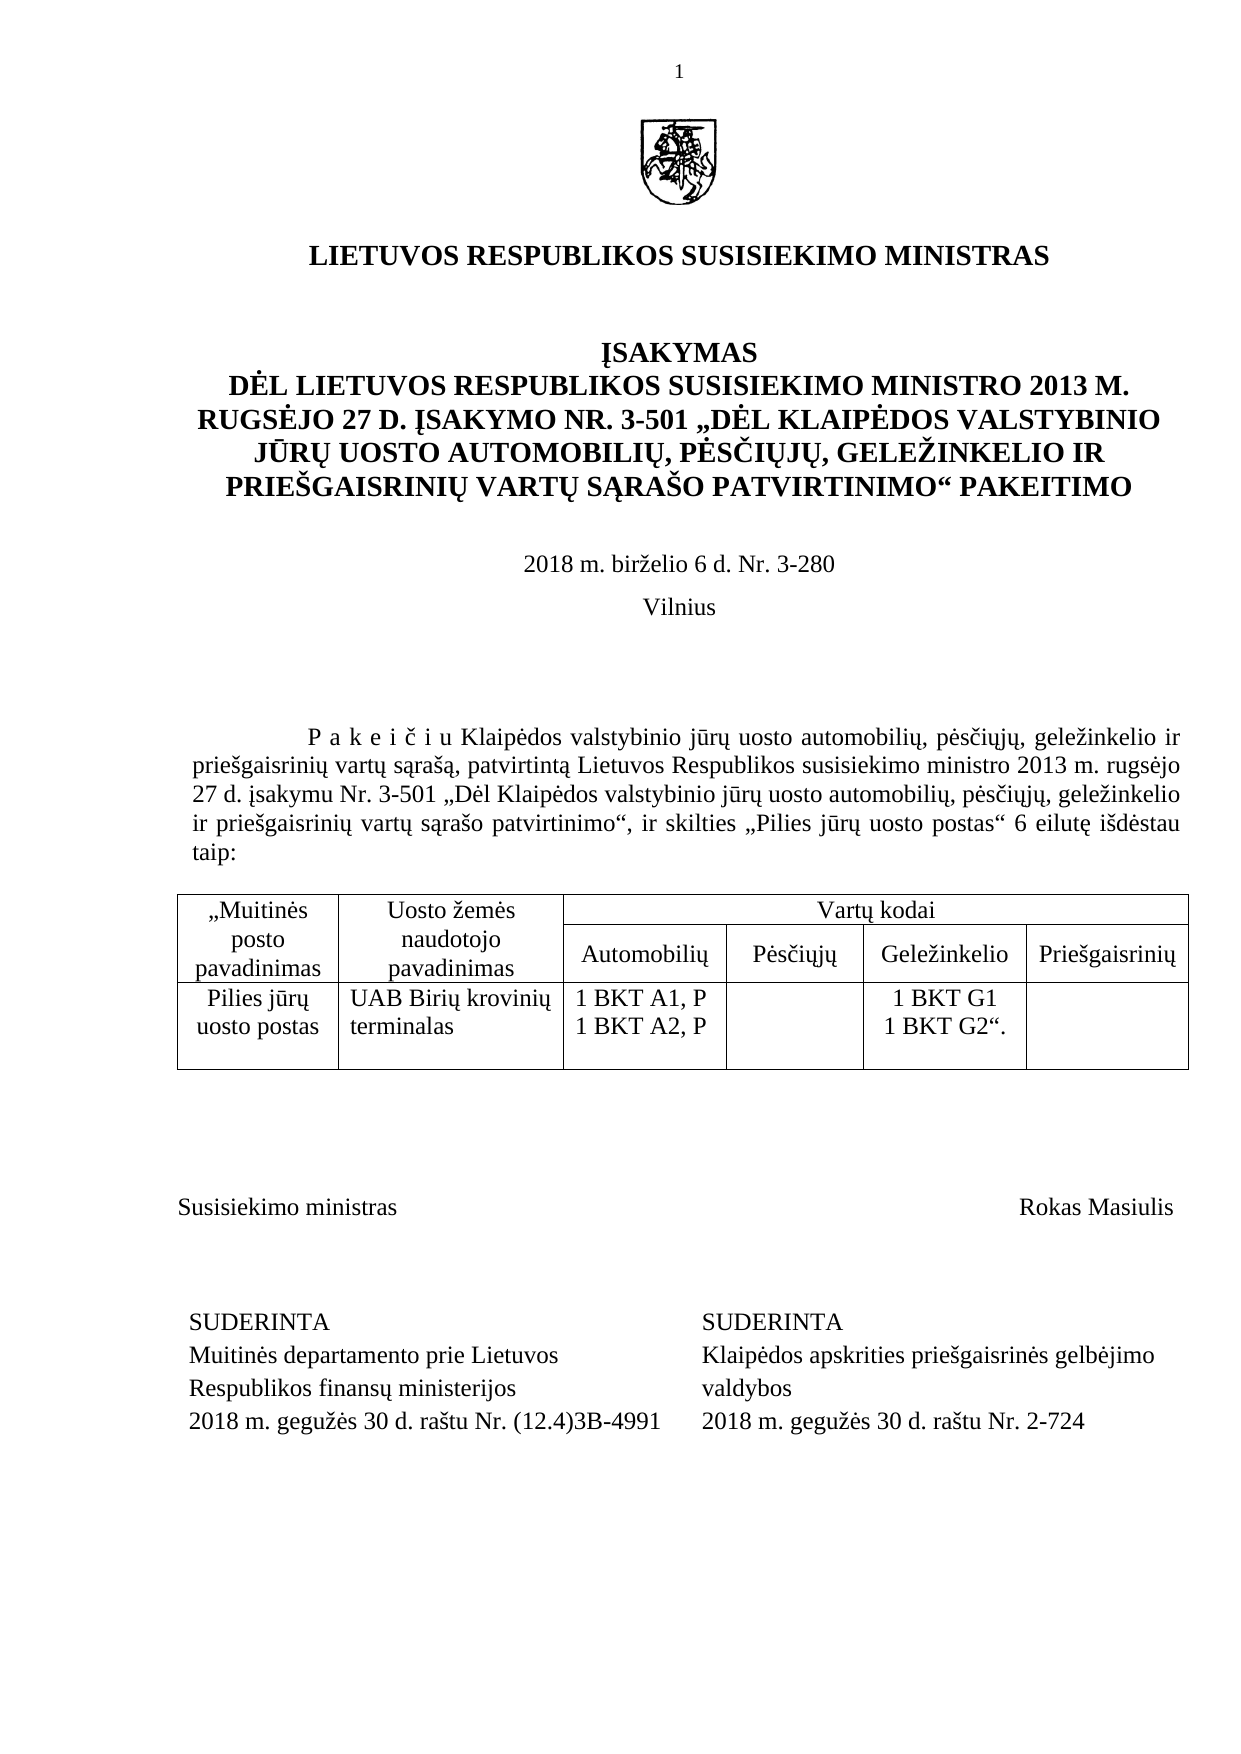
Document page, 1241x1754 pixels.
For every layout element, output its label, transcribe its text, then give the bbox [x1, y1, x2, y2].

text Vilnius [177, 592, 1181, 621]
table_cell [1027, 983, 1188, 1069]
table_header SUDERINTA Muitinės departamento prie Lietuvos Respublikos finansų ministerijos 2018 m. gegužės 30 d. raštu Nr. (12.4)3B-4991 [177, 1307, 690, 1439]
table_cell [727, 983, 863, 1069]
text Susisiekimo ministras Rokas Masiulis [177, 1192, 1181, 1221]
table_cell 1 BKT G1 1 BKT G2“. [864, 983, 1026, 1069]
text LIETUVOS RESPUBLIKOS SUSISIEKIMO MINISTRAS [177, 238, 1181, 272]
table_cell UAB Birių krovinių terminalas [339, 983, 563, 1069]
text DĖL LIETUVOS RESPUBLIKOS SUSISIEKIMO MINISTRO 2013 M. RUGSĖJO 27 D. ĮSAKYMO NR. 3-501 „DĖL KLAIPĖDOS VALSTYBINIO JŪRŲ UOSTO AUTOMOBILIŲ, PĖSČIŲJŲ, GELEŽINKELIO IR PRIEŠGAISRINIŲ VARTŲ SĄRAŠO PATVIRTINIMO“ PAKEITIMO [177, 368, 1181, 503]
table_header „Muitinės posto pavadinimas [178, 895, 338, 982]
text 2018 m. birželio 6 d. Nr. 3-280 [177, 549, 1181, 578]
table_cell Pėsčiųjų [727, 925, 863, 982]
table_cell Automobilių [564, 925, 726, 982]
table_cell Pilies jūrų uosto postas [178, 983, 338, 1069]
table_cell 1 BKT A1, P 1 BKT A2, P [564, 983, 726, 1069]
table_cell Priešgaisrinių [1027, 925, 1188, 982]
table_header Vartų kodai [564, 895, 1188, 924]
text ĮSAKYMAS [177, 335, 1181, 368]
text P a k e i č i u Klaipėdos valstybinio jūrų uosto automobilių, pėsčiųjų, geležinkelio ir priešgaisrinių vartų sąrašą, patvirtintą Lietuvos Respublikos susisiekimo ministro 2013 m. rugsėjo 27 d. įsakymu Nr. 3-501 „Dėl Klaipėdos valstybinio jūrų uosto automobilių, pėsčiųjų, geležinkelio ir priešgaisrinių vartų sąrašo patvirtinimo“, ir skilties „Pilies jūrų uosto postas“ 6 eilutę išdėstau taip: [192, 722, 1181, 866]
table_header SUDERINTA Klaipėdos apskrities priešgaisrinės gelbėjimo valdybos 2018 m. gegužės 30 d. raštu Nr. 2-724 [690, 1307, 1204, 1439]
table_header Uosto žemės naudotojo pavadinimas [339, 895, 563, 982]
table_cell Geležinkelio [864, 925, 1026, 982]
